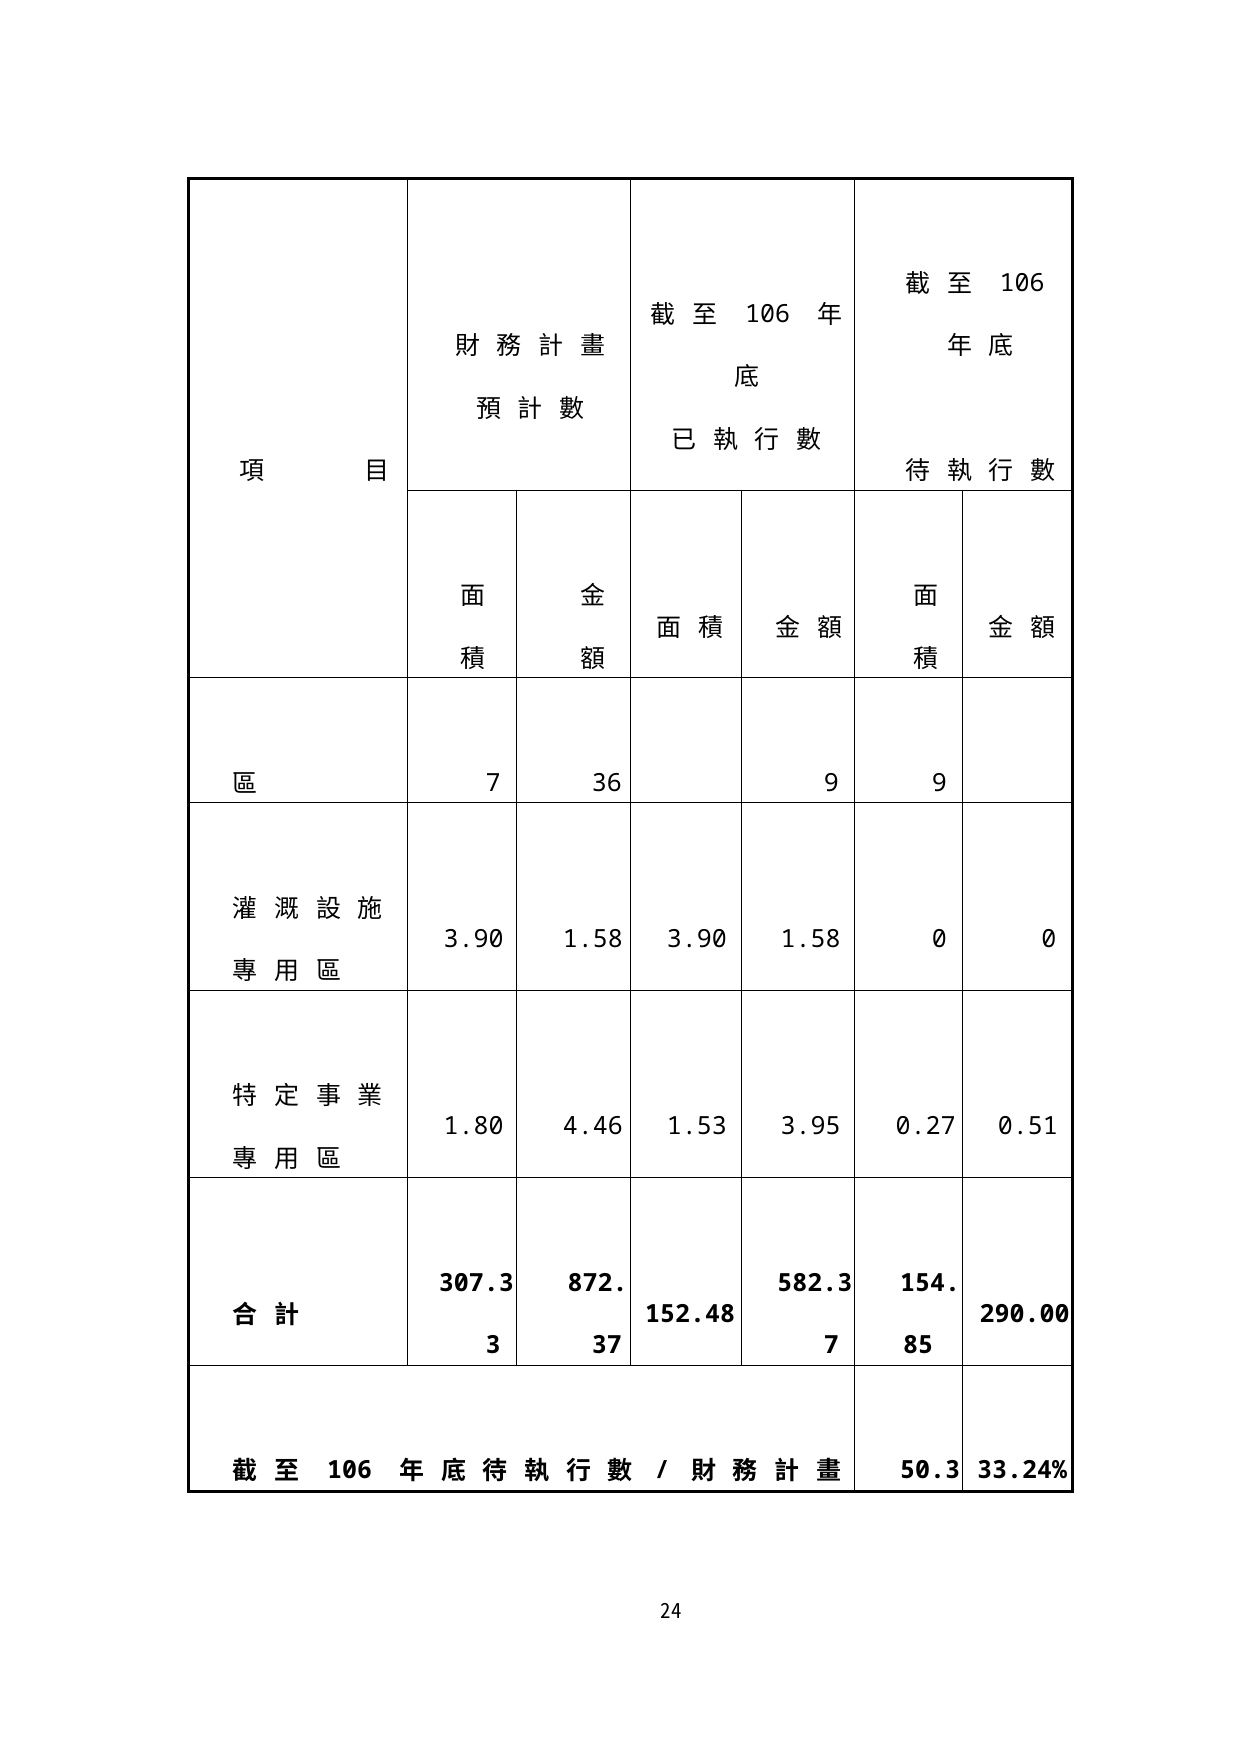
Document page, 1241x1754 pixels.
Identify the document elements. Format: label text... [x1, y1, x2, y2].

table_header 財務計畫預計數 [408, 180, 630, 489]
table_cell 154.85 [855, 1178, 962, 1365]
table_cell [631, 678, 741, 802]
table_header 截至106年底 已執行數 [631, 180, 854, 489]
table_cell 灌溉設施專用區 [190, 803, 407, 990]
table_cell [963, 678, 1071, 802]
table_cell 合計 [190, 1178, 407, 1365]
table_cell 區 [190, 678, 407, 802]
table_cell 36 [517, 678, 630, 802]
table_cell 1.53 [631, 991, 741, 1177]
table_cell 0 [855, 803, 962, 990]
table_cell 特定事業專用區 [190, 991, 407, 1177]
table_cell 9 [855, 678, 962, 802]
table_cell 50.3 [855, 1366, 962, 1490]
table_cell 0.51 [963, 991, 1071, 1177]
table_cell 33.24% [963, 1366, 1071, 1490]
table_cell 0 [963, 803, 1071, 990]
table_cell 3.90 [631, 803, 741, 990]
table_cell 3.90 [408, 803, 516, 990]
table_cell 1.58 [517, 803, 630, 990]
table_cell 金額 [963, 491, 1071, 677]
table_cell 290.00 [963, 1178, 1071, 1365]
table_cell 1.80 [408, 991, 516, 1177]
table_cell 3.95 [742, 991, 854, 1177]
table_cell 582.37 [742, 1178, 854, 1365]
table_header 項 目 [190, 180, 407, 677]
table_cell 截至106年底待執行數/財務計畫 [190, 1366, 854, 1490]
table_cell 4.46 [517, 991, 630, 1177]
table_cell 面積 [631, 491, 741, 677]
table_header 截至106年底 待執行數 [855, 180, 1071, 489]
table_cell 872.37 [517, 1178, 630, 1365]
table_cell 金額 [517, 491, 630, 677]
table_cell 1.58 [742, 803, 854, 990]
table_cell 7 [408, 678, 516, 802]
table_cell 金額 [742, 491, 854, 677]
table_cell 307.33 [408, 1178, 516, 1365]
table_cell 0.27 [855, 991, 962, 1177]
table_cell 152.48 [631, 1178, 741, 1365]
table_cell 面積 [408, 491, 516, 677]
table_cell 9 [742, 678, 854, 802]
table_cell 面積 [855, 491, 962, 677]
